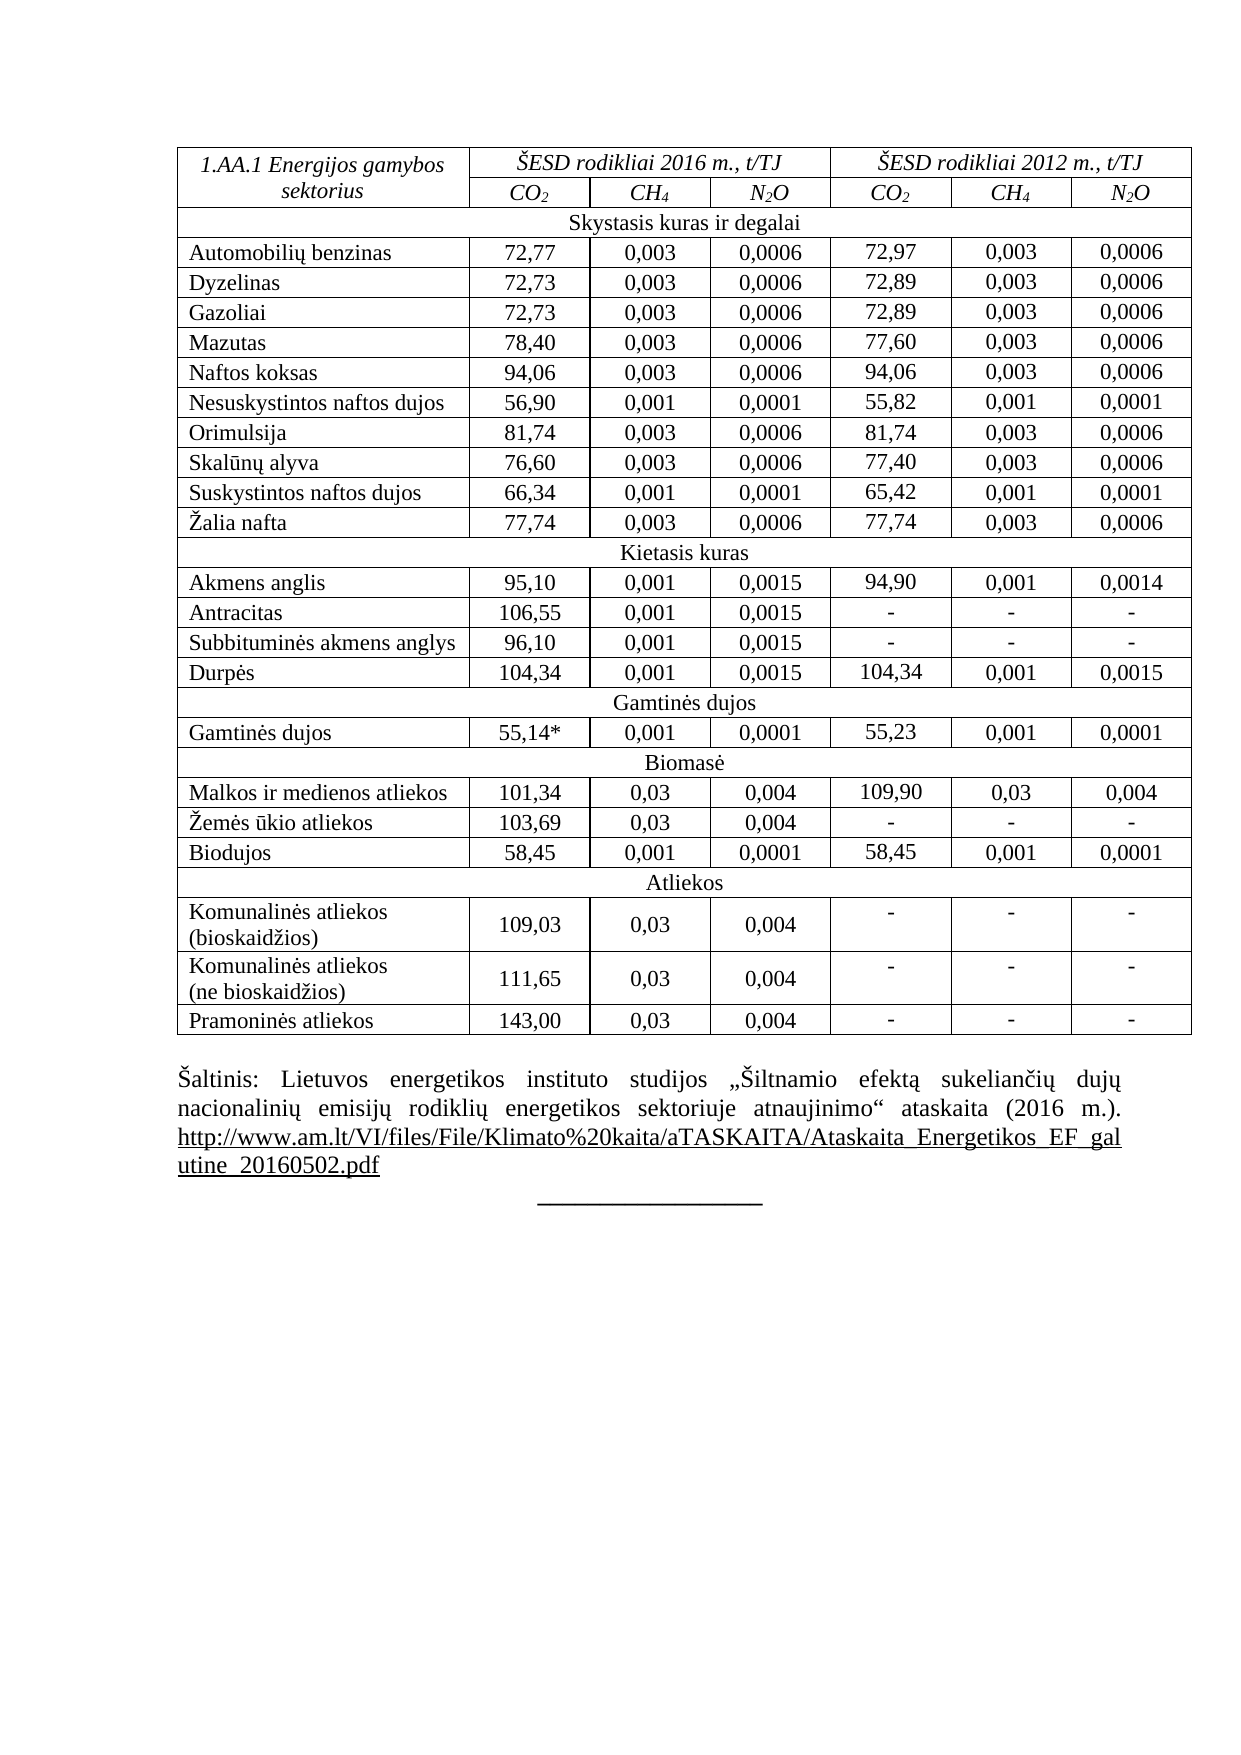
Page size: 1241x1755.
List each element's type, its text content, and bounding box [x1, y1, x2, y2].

table_cell 65,42 [831, 478, 951, 507]
table_cell 0,0001 [711, 838, 830, 867]
table_cell 0,001 [952, 478, 1071, 507]
table_cell 111,65 [470, 952, 589, 1004]
table_cell 0,0006 [711, 508, 830, 537]
table_cell 0,003 [591, 298, 710, 327]
table_cell 77,74 [831, 508, 951, 537]
table_cell 0,004 [1072, 778, 1191, 807]
table_cell 0,001 [591, 718, 710, 747]
table_cell 0,0006 [1072, 328, 1191, 357]
table_cell Pramoninės atliekos [178, 1005, 469, 1034]
table_cell - [831, 898, 951, 951]
table_cell 58,45 [470, 838, 589, 867]
table_cell 0,0006 [711, 328, 830, 357]
table_cell 0,0015 [711, 568, 830, 597]
table_cell 0,0006 [1072, 298, 1191, 327]
table_cell CH4 [952, 178, 1071, 207]
table_cell Biomasė [178, 748, 1191, 777]
table_cell Žalia nafta [178, 508, 469, 537]
table_cell - [952, 628, 1071, 657]
table_cell 96,10 [470, 628, 589, 657]
table_cell CO2 [831, 178, 951, 207]
table_cell 0,03 [591, 778, 710, 807]
table_header ŠESD rodikliai 2012 m., t/TJ [831, 148, 1191, 177]
text __________________ [531, 1179, 768, 1208]
table_cell Dyzelinas [178, 268, 469, 297]
table_cell Skalūnų alyva [178, 448, 469, 477]
text Šaltinis: Lietuvos energetikos instituto studijos „Šiltnamio efektą sukeliančių dujų nacionalinių emisijų rodiklių energetikos sektoriuje atnaujinimo“ ataskaita (2016 m.). http://www.am.lt/VI/files/File/Klimato%20kaita/aTASKAITA/Ataskaita_Energetikos_EF_gal [177, 1064, 1122, 1147]
table_cell 0,0015 [1072, 658, 1191, 687]
table_cell - [952, 1005, 1071, 1034]
table_cell - [1072, 808, 1191, 837]
table_cell 0,0006 [711, 268, 830, 297]
table_cell 0,003 [952, 268, 1071, 297]
table_cell 72,73 [470, 268, 589, 297]
table_cell 0,001 [952, 838, 1071, 867]
table_cell - [831, 952, 951, 1004]
table_cell Gamtinės dujos [178, 718, 469, 747]
table_cell Automobilių benzinas [178, 238, 469, 267]
table_cell - [952, 808, 1071, 837]
table_cell CO2 [470, 178, 589, 207]
table_cell 0,03 [591, 808, 710, 837]
table_cell 94,06 [470, 358, 589, 387]
table_cell 0,001 [591, 568, 710, 597]
table_cell 0,0015 [711, 628, 830, 657]
table_cell 0,0001 [711, 388, 830, 417]
table_cell 0,003 [591, 508, 710, 537]
table_cell - [831, 598, 951, 627]
table_cell 58,45 [831, 838, 951, 867]
table_cell 72,73 [470, 298, 589, 327]
table_cell 0,03 [591, 898, 710, 951]
table_cell 0,004 [711, 898, 830, 951]
table_cell 78,40 [470, 328, 589, 357]
table_cell 0,0001 [1072, 718, 1191, 747]
table_cell Durpės [178, 658, 469, 687]
table_cell 106,55 [470, 598, 589, 627]
table_cell 72,97 [831, 238, 951, 267]
table_cell 0,003 [591, 418, 710, 447]
table_cell Kietasis kuras [178, 538, 1191, 567]
table_cell 0,001 [591, 628, 710, 657]
table_cell 0,0015 [711, 658, 830, 687]
table_cell 104,34 [831, 658, 951, 687]
table_cell 0,003 [591, 358, 710, 387]
table_cell 0,0006 [1072, 508, 1191, 537]
table_cell 0,0006 [711, 418, 830, 447]
table_cell 77,74 [470, 508, 589, 537]
table_cell 94,90 [831, 568, 951, 597]
table_cell 0,001 [591, 598, 710, 627]
table_cell 0,001 [952, 718, 1071, 747]
table_cell Komunalinės atliekos (bioskaidžios) [178, 898, 469, 951]
table_cell 94,06 [831, 358, 951, 387]
table_cell 0,003 [952, 508, 1071, 537]
table_cell - [1072, 952, 1191, 1004]
table_cell 0,0006 [1072, 358, 1191, 387]
table_cell - [1072, 1005, 1191, 1034]
table_cell Komunalinės atliekos (ne bioskaidžios) [178, 952, 469, 1004]
table_cell Subbituminės akmens anglys [178, 628, 469, 657]
table_cell 72,77 [470, 238, 589, 267]
table_cell 0,003 [952, 238, 1071, 267]
table_cell 56,90 [470, 388, 589, 417]
table_cell Biodujos [178, 838, 469, 867]
table_cell Akmens anglis [178, 568, 469, 597]
table_cell 0,004 [711, 1005, 830, 1034]
table_cell 0,001 [591, 478, 710, 507]
table_cell 77,60 [831, 328, 951, 357]
text utine_20160502.pdf [177, 1148, 1122, 1179]
table_cell N2O [711, 178, 830, 207]
table_cell CH4 [591, 178, 710, 207]
table_cell 72,89 [831, 298, 951, 327]
table_cell Malkos ir medienos atliekos [178, 778, 469, 807]
table_cell 81,74 [831, 418, 951, 447]
table_cell 55,23 [831, 718, 951, 747]
table_cell 0,004 [711, 952, 830, 1004]
table_cell 109,03 [470, 898, 589, 951]
table_cell 0,0006 [711, 238, 830, 267]
table_cell 104,34 [470, 658, 589, 687]
table_cell 0,0006 [1072, 418, 1191, 447]
table_cell 0,003 [952, 328, 1071, 357]
table_cell 0,003 [952, 358, 1071, 387]
table_cell Atliekos [178, 868, 1191, 897]
table_cell - [952, 598, 1071, 627]
table_cell N2O [1072, 178, 1191, 207]
table_cell 0,03 [591, 952, 710, 1004]
table_cell Žemės ūkio atliekos [178, 808, 469, 837]
table_cell Skystasis kuras ir degalai [178, 208, 1191, 237]
table_cell Orimulsija [178, 418, 469, 447]
table_cell Gazoliai [178, 298, 469, 327]
table_cell 0,003 [952, 418, 1071, 447]
table_cell Nesuskystintos naftos dujos [178, 388, 469, 417]
table_cell 0,001 [952, 658, 1071, 687]
table_cell 0,03 [952, 778, 1071, 807]
table_cell 0,003 [591, 268, 710, 297]
table_cell 0,001 [952, 388, 1071, 417]
table_header 1.AA.1 Energijos gamybos sektorius [178, 148, 469, 207]
table_cell 55,14* [470, 718, 589, 747]
table_cell Antracitas [178, 598, 469, 627]
table_cell 143,00 [470, 1005, 589, 1034]
table_cell 0,0014 [1072, 568, 1191, 597]
table_cell 0,0001 [711, 478, 830, 507]
table_cell 81,74 [470, 418, 589, 447]
table_cell 0,0015 [711, 598, 830, 627]
table_cell 103,69 [470, 808, 589, 837]
table_cell 0,001 [591, 658, 710, 687]
table_cell 0,001 [591, 388, 710, 417]
table_cell 0,004 [711, 808, 830, 837]
table_cell 0,0006 [1072, 268, 1191, 297]
table_cell 77,40 [831, 448, 951, 477]
table_cell 72,89 [831, 268, 951, 297]
table_cell - [1072, 898, 1191, 951]
table_cell 0,001 [952, 568, 1071, 597]
table_cell 0,03 [591, 1005, 710, 1034]
table_cell 66,34 [470, 478, 589, 507]
table_cell - [952, 898, 1071, 951]
table_cell 0,0001 [1072, 838, 1191, 867]
table_cell 0,003 [591, 328, 710, 357]
table_cell - [831, 1005, 951, 1034]
table_cell 76,60 [470, 448, 589, 477]
table_cell 0,003 [952, 448, 1071, 477]
table_cell 101,34 [470, 778, 589, 807]
table_cell 0,003 [591, 238, 710, 267]
table_cell Suskystintos naftos dujos [178, 478, 469, 507]
table_header ŠESD rodikliai 2016 m., t/TJ [470, 148, 830, 177]
table_cell - [831, 808, 951, 837]
table_cell 0,0001 [711, 718, 830, 747]
table_cell 0,0006 [711, 298, 830, 327]
table_cell 55,82 [831, 388, 951, 417]
table_cell 0,0006 [1072, 448, 1191, 477]
table_cell 0,0001 [1072, 388, 1191, 417]
table_cell 0,003 [952, 298, 1071, 327]
table_cell 0,001 [591, 838, 710, 867]
table_cell 95,10 [470, 568, 589, 597]
table_cell 0,0006 [711, 448, 830, 477]
table_cell 0,0001 [1072, 478, 1191, 507]
table_cell Naftos koksas [178, 358, 469, 387]
table_cell - [831, 628, 951, 657]
table_cell 0,004 [711, 778, 830, 807]
table_cell - [952, 952, 1071, 1004]
table_cell 0,003 [591, 448, 710, 477]
table_cell Gamtinės dujos [178, 688, 1191, 717]
table_cell - [1072, 628, 1191, 657]
table_cell 0,0006 [711, 358, 830, 387]
table_cell 0,0006 [1072, 238, 1191, 267]
table_cell - [1072, 598, 1191, 627]
table_cell 109,90 [831, 778, 951, 807]
table_cell Mazutas [178, 328, 469, 357]
